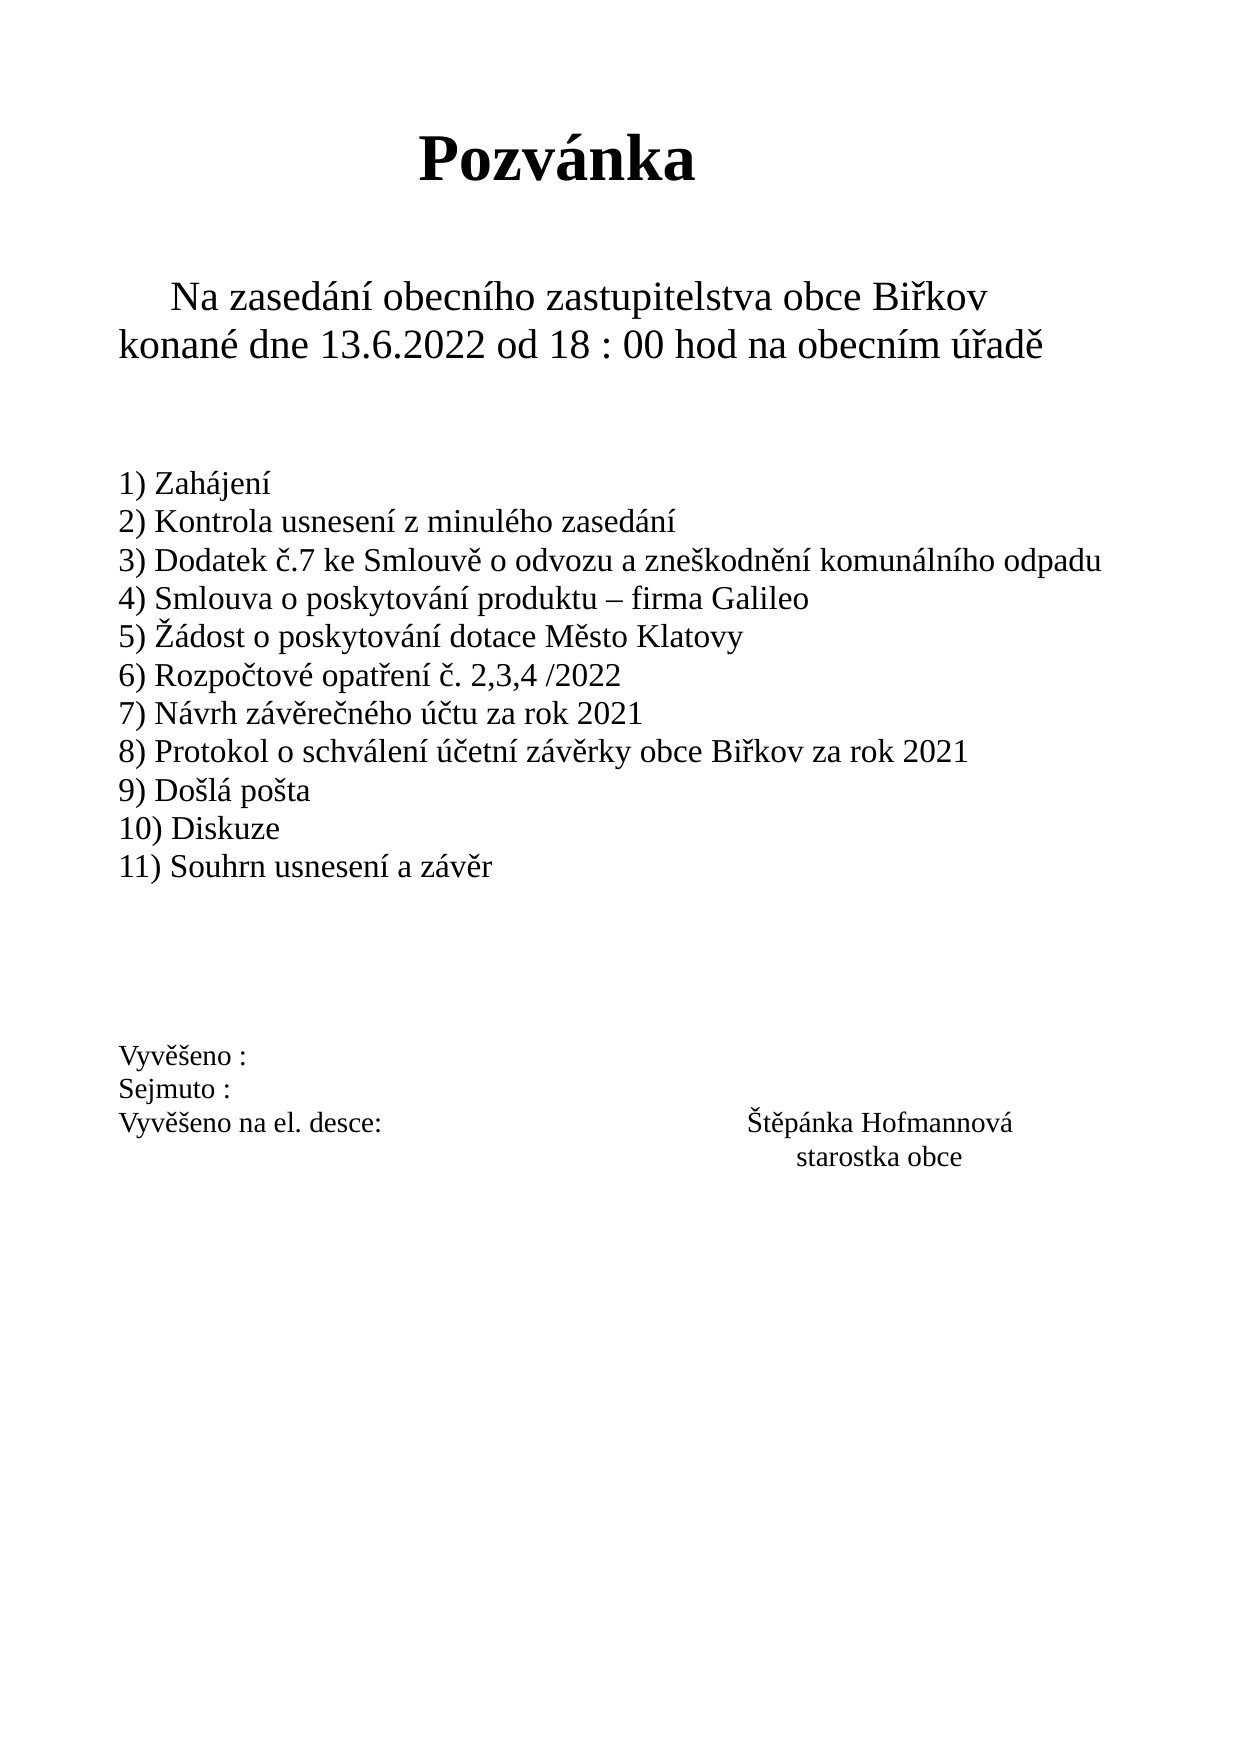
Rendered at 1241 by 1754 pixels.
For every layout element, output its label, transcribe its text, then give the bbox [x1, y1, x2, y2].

text 6) Rozpočtové opatření č. 2,3,4 /2022 [118, 655, 1122, 693]
text starostka obce [118, 1139, 1122, 1172]
text 2) Kontrola usnesení z minulého zasedání [118, 501, 1122, 540]
text Vyvěšeno na el. desce: Štěpánka Hofmannová [118, 1105, 1122, 1139]
text 4) Smlouva o poskytování produktu – firma Galileo [118, 578, 1122, 616]
text 8) Protokol o schválení účetní závěrky obce Biřkov za rok 2021 [118, 731, 1122, 770]
text Sejmuto : [118, 1072, 1122, 1105]
text Pozvánka [118, 118, 1122, 195]
text 5) Žádost o poskytování dotace Město Klatovy [118, 616, 1122, 655]
text Vyvěšeno : [118, 1038, 1122, 1072]
text konané dne 13.6.2022 od 18 : 00 hod na obecním úřadě [118, 319, 1122, 367]
text 7) Návrh závěrečného účtu za rok 2021 [118, 693, 1122, 731]
text 9) Došlá pošta [118, 770, 1122, 808]
text 3) Dodatek č.7 ke Smlouvě o odvozu a zneškodnění komunálního odpadu [118, 540, 1122, 578]
text Na zasedání obecního zastupitelstva obce Biřkov [118, 271, 1122, 319]
text 10) Diskuze [118, 808, 1122, 846]
text 11) Souhrn usnesení a závěr [118, 846, 1122, 885]
text 1) Zahájení [118, 463, 1122, 501]
